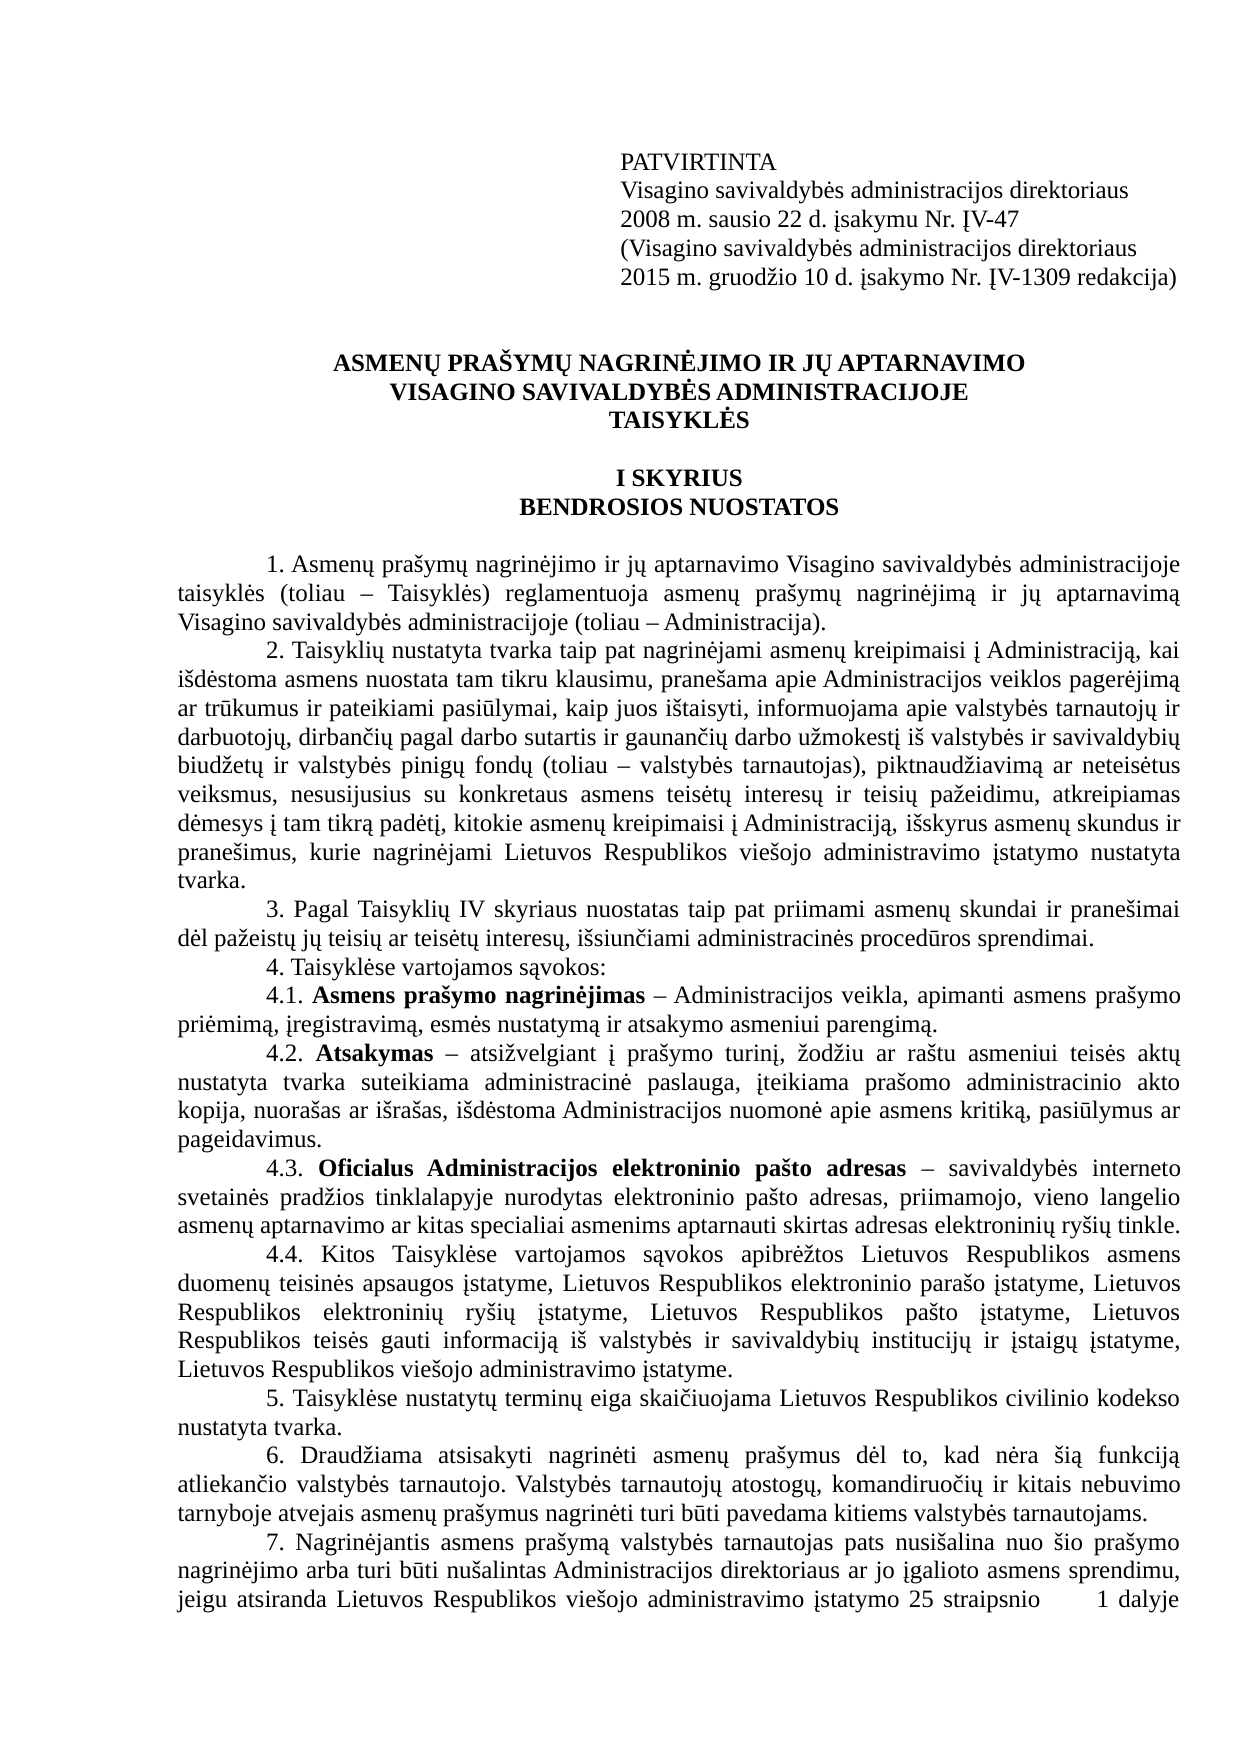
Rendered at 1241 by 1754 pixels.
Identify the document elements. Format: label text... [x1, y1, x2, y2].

text ASMENŲ PRAŠYMŲ NAGRINĖJIMO IR JŲ APTARNAVIMO [177, 348, 1181, 377]
text 2008 m. sausio 22 d. įsakymu Nr. ĮV-47 [177, 204, 1181, 233]
text 7. Nagrinėjantis asmens prašymą valstybės tarnautojas pats nusišalina nuo šio prašymo nagrinėjimo arba turi būti nušalintas Administracijos direktoriaus ar jo įgalioto asmens sprendimu, jeigu atsiranda Lietuvos Respublikos viešojo administravimo įstatymo 25 straipsnio 1 dalyje [177, 1527, 1181, 1613]
text 4.1. Asmens prašymo nagrinėjimas – Administracijos veikla, apimanti asmens prašymo priėmimą, įregistravimą, esmės nustatymą ir atsakymo asmeniui parengimą. [177, 981, 1181, 1038]
text visagino savivaldybės administracijoje [177, 377, 1181, 406]
text 2015 m. gruodžio 10 d. įsakymo Nr. ĮV-1309 redakcija) [177, 262, 1181, 291]
text Visagino savivaldybės administracijos direktoriaus [177, 176, 1181, 204]
text 6. Draudžiama atsisakyti nagrinėti asmenų prašymus dėl to, kad nėra šią funkciją atliekančio valstybės tarnautojo. Valstybės tarnautojų atostogų, komandiruočių ir kitais nebuvimo tarnyboje atvejais asmenų prašymus nagrinėti turi būti pavedama kitiems valstybės tarnautojams. [177, 1441, 1181, 1527]
text (Visagino savivaldybės administracijos direktoriaus [177, 233, 1181, 262]
text 4. Taisyklėse vartojamos sąvokos: [177, 952, 1181, 981]
text PATVIRTINTA [177, 147, 1181, 176]
text 5. Taisyklėse nustatytų terminų eiga skaičiuojama Lietuvos Respublikos civilinio kodekso nustatyta tvarka. [177, 1383, 1181, 1441]
text 4.4. Kitos Taisyklėse vartojamos sąvokos apibrėžtos Lietuvos Respublikos asmens duomenų teisinės apsaugos įstatyme, Lietuvos Respublikos elektroninio parašo įstatyme, Lietuvos Respublikos elektroninių ryšių įstatyme, Lietuvos Respublikos pašto įstatyme, Lietuvos Respublikos teisės gauti informaciją iš valstybės ir savivaldybių institucijų ir įstaigų įstatyme, Lietuvos Respublikos viešojo administravimo įstatyme. [177, 1239, 1181, 1383]
text I SKYRIUS [177, 463, 1181, 492]
text 4.3. Oficialus Administracijos elektroninio pašto adresas – savivaldybės interneto svetainės pradžios tinklalapyje nurodytas elektroninio pašto adresas, priimamojo, vieno langelio asmenų aptarnavimo ar kitas specialiai asmenims aptarnauti skirtas adresas elektroninių ryšių tinkle. [177, 1153, 1181, 1239]
text 1. Asmenų prašymų nagrinėjimo ir jų aptarnavimo Visagino savivaldybės administracijoje taisyklės (toliau – Taisyklės) reglamentuoja asmenų prašymų nagrinėjimą ir jų aptarnavimą Visagino savivaldybės administracijoje (toliau – Administracija). [177, 549, 1181, 636]
text BENDROSIOS NUOSTATOS [177, 492, 1181, 521]
text 3. Pagal Taisyklių IV skyriaus nuostatas taip pat priimami asmenų skundai ir pranešimai dėl pažeistų jų teisių ar teisėtų interesų, išsiunčiami administracinės procedūros sprendimai. [177, 894, 1181, 952]
text 4.2. Atsakymas – atsižvelgiant į prašymo turinį, žodžiu ar raštu asmeniui teisės aktų nustatyta tvarka suteikiama administracinė paslauga, įteikiama prašomo administracinio akto kopija, nuorašas ar išrašas, išdėstoma Administracijos nuomonė apie asmens kritiką, pasiūlymus ar pageidavimus. [177, 1038, 1181, 1153]
text 2. Taisyklių nustatyta tvarka taip pat nagrinėjami asmenų kreipimaisi į Administraciją, kai išdėstoma asmens nuostata tam tikru klausimu, pranešama apie Administracijos veiklos pagerėjimą ar trūkumus ir pateikiami pasiūlymai, kaip juos ištaisyti, informuojama apie valstybės tarnautojų ir darbuotojų, dirbančių pagal darbo sutartis ir gaunančių darbo užmokestį iš valstybės ir savivaldybių biudžetų ir valstybės pinigų fondų (toliau – valstybės tarnautojas), piktnaudžiavimą ar neteisėtus veiksmus, nesusijusius su konkretaus asmens teisėtų interesų ir teisių pažeidimu, atkreipiamas dėmesys į tam tikrą padėtį, kitokie asmenų kreipimaisi į Administraciją, išskyrus asmenų skundus ir pranešimus, kurie nagrinėjami Lietuvos Respublikos viešojo administravimo įstatymo nustatyta tvarka. [177, 636, 1181, 894]
text TAISYKLĖS [177, 406, 1181, 434]
